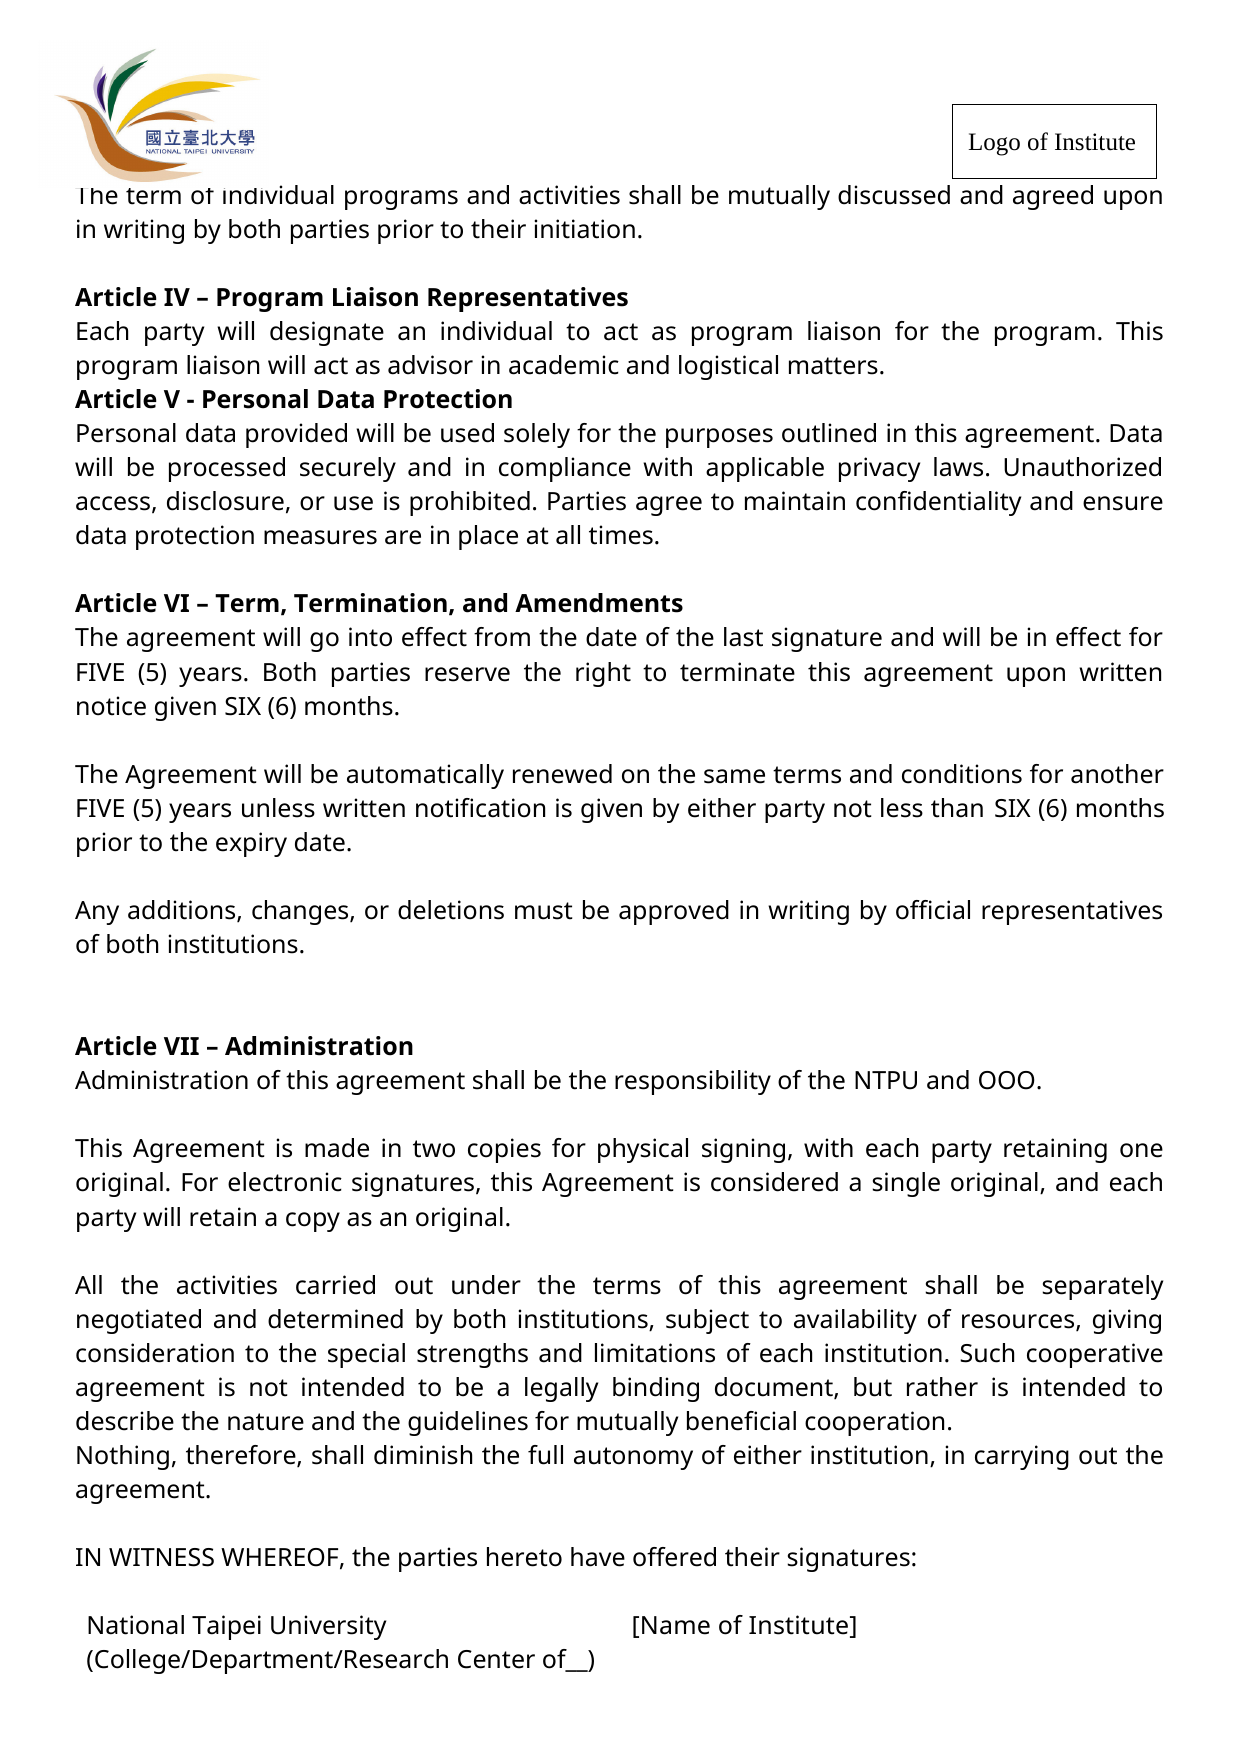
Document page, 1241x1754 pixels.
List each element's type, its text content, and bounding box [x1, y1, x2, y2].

text The term of individual programs and activities shall be mutually discussed and agreed upon in writing by both parties prior to their initiation. [75, 177, 1165, 245]
text IN WITNESS WHEREOF, the parties hereto have offered their signatures: [75, 1540, 1165, 1574]
table_header National Taipei University [75, 1608, 620, 1642]
text Nothing, therefore, shall diminish the full autonomy of either institution, in carrying out the agreement. [75, 1438, 1165, 1506]
text Each party will designate an individual to act as program liaison for the program. This program liaison will act as advisor in academic and logistical matters. [75, 313, 1165, 382]
table_cell (College/Department/Research Center of__) [75, 1642, 620, 1676]
text Article VI – Term, Termination, and Amendments [75, 586, 1165, 620]
table_header [Name of Institute] [620, 1608, 1165, 1642]
text This Agreement is made in two copies for physical signing, with each party retaining one original. For electronic signatures, this Agreement is considered a single original, and each party will retain a copy as an original. [75, 1131, 1165, 1233]
text Article V - Personal Data Protection [75, 382, 1165, 416]
text Article IV – Program Liaison Representatives [75, 279, 1165, 313]
text All the activities carried out under the terms of this agreement shall be separately negotiated and determined by both institutions, subject to availability of resources, giving consideration to the special strengths and limitations of each institution. Such cooperative agreement is not intended to be a legally binding document, but rather is intended to describe the nature and the guidelines for mutually beneficial cooperation. [75, 1267, 1165, 1438]
text The agreement will go into effect from the date of the last signature and will be in effect for FIVE (5) years. Both parties reserve the right to terminate this agreement upon written notice given SIX (6) months. [75, 620, 1165, 722]
text The Agreement will be automatically renewed on the same terms and conditions for another FIVE (5) years unless written notification is given by either party not less than SIX (6) months prior to the expiry date. [75, 756, 1165, 858]
text Personal data provided will be used solely for the purposes outlined in this agreement. Data will be processed securely and in compliance with applicable privacy laws. Unauthorized access, disclosure, or use is prohibited. Parties agree to maintain confidentiality and ensure data protection measures are in place at all times. [75, 416, 1165, 552]
text Administration of this agreement shall be the responsibility of the NTPU and OOO. [75, 1063, 1165, 1097]
text Article VII – Administration [75, 1029, 1165, 1063]
text Any additions, changes, or deletions must be approved in writing by official representatives of both institutions. [75, 893, 1165, 961]
table_cell [620, 1642, 1165, 1676]
